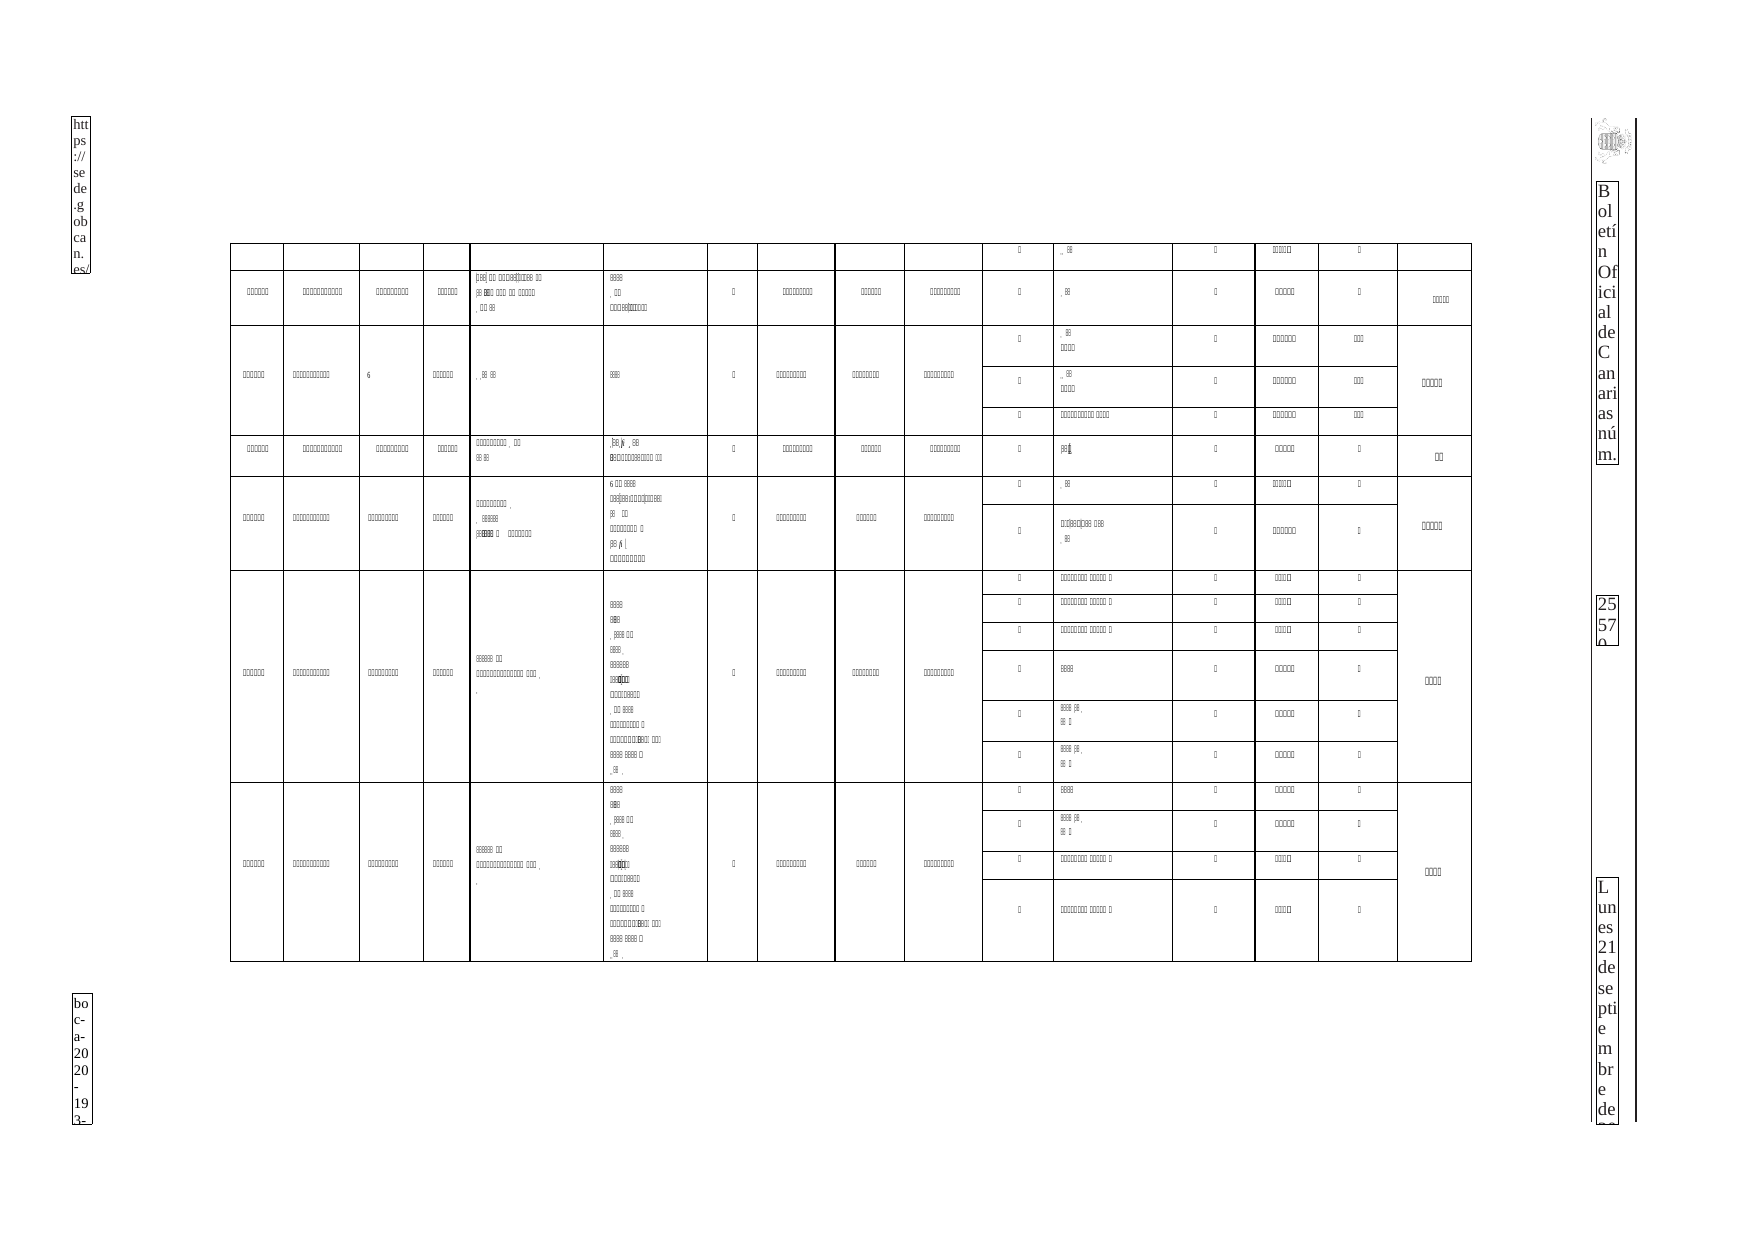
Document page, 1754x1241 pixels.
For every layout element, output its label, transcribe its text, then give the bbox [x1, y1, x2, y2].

table_cell  [424, 783, 469, 961]
table_cell  [836, 783, 904, 961]
table_header [708, 244, 757, 270]
table_cell                      [604, 571, 707, 782]
table_cell  [1173, 651, 1254, 699]
table_cell  [983, 701, 1053, 741]
table_header [758, 244, 834, 270]
table_cell   [1054, 408, 1172, 435]
table_cell    [1054, 852, 1172, 879]
table_cell  [1256, 783, 1318, 810]
table_cell  [983, 408, 1053, 435]
table_cell  [424, 436, 469, 476]
table_cell  [1398, 326, 1471, 435]
table_cell  [284, 326, 359, 435]
table_cell  [1319, 880, 1397, 961]
table_cell       [471, 783, 603, 961]
table_cell  [708, 271, 757, 325]
table_cell  [284, 271, 359, 325]
table_cell     [1054, 811, 1172, 851]
table_cell           [604, 477, 707, 570]
table_cell  [231, 436, 283, 476]
table_cell  [1173, 623, 1254, 650]
table_cell  [1173, 367, 1254, 407]
table_cell  [1256, 595, 1318, 622]
table_cell  [1319, 595, 1397, 622]
table_cell  [1173, 811, 1254, 851]
table_cell  [758, 271, 834, 325]
table_cell  [1173, 271, 1254, 325]
table_cell  [1173, 595, 1254, 622]
table_cell  [983, 742, 1053, 782]
table_cell  [1256, 701, 1318, 741]
table_cell  [983, 595, 1053, 622]
table_cell  [1256, 571, 1318, 594]
table_cell  [1319, 783, 1397, 810]
picture [1595, 118, 1632, 164]
table_cell  [1173, 477, 1254, 504]
table_cell  [1256, 852, 1318, 879]
table_cell    [1054, 326, 1172, 366]
table_cell  [231, 477, 283, 570]
table_cell  [1054, 651, 1172, 699]
table_cell  [1319, 852, 1397, 879]
table_cell   [1054, 477, 1172, 504]
table_cell  [1256, 742, 1318, 782]
table_cell    [1054, 571, 1172, 594]
table_cell  [360, 271, 423, 325]
table_cell  [1319, 326, 1397, 366]
table_cell  [1256, 880, 1318, 961]
table_cell  [1173, 408, 1254, 435]
table_cell  [284, 477, 359, 570]
table_cell            [471, 271, 603, 325]
table_cell  [284, 571, 359, 782]
table_cell  [836, 436, 904, 476]
table_cell    [1054, 367, 1172, 407]
table_cell  [360, 477, 423, 570]
table_cell    [1054, 880, 1172, 961]
table_cell  [1054, 783, 1172, 810]
table_cell  [1319, 436, 1397, 476]
table_cell  [1173, 701, 1254, 741]
table_header [284, 244, 359, 270]
table_cell  [231, 571, 283, 782]
table_cell                      [604, 783, 707, 961]
table_cell  [983, 783, 1053, 810]
table_cell  [1319, 367, 1397, 407]
table_cell  [360, 326, 423, 435]
table_cell  [758, 571, 834, 782]
table_header [604, 244, 707, 270]
table_cell  [758, 783, 834, 961]
table_cell  [284, 436, 359, 476]
table_cell  [708, 326, 757, 435]
table_cell     [1054, 742, 1172, 782]
table_cell  [836, 477, 904, 570]
table_cell  [424, 271, 469, 325]
table_cell  [1256, 651, 1318, 699]
table_cell  [1173, 505, 1254, 570]
table_cell  [983, 852, 1053, 879]
table_cell  [1319, 505, 1397, 570]
table_cell    [604, 436, 707, 476]
table_cell  [1054, 436, 1172, 476]
table_cell      [604, 271, 707, 325]
table_cell  [360, 783, 423, 961]
table_cell  [1398, 271, 1471, 325]
table_cell  [1319, 701, 1397, 741]
table_cell  [983, 367, 1053, 407]
table_cell  [708, 477, 757, 570]
table_cell       [471, 477, 603, 570]
text 25570 [1598, 596, 1618, 645]
table_cell  [758, 477, 834, 570]
table_cell  [1256, 477, 1318, 504]
table_cell  [983, 880, 1053, 961]
table_cell  [1173, 326, 1254, 366]
table_cell  [905, 271, 982, 325]
table_cell  [1173, 783, 1254, 810]
table_cell  [708, 436, 757, 476]
table_cell  [905, 436, 982, 476]
table_cell  [424, 326, 469, 435]
table_cell  [708, 783, 757, 961]
table_cell  [1173, 852, 1254, 879]
table_cell  [983, 505, 1053, 570]
table_header [836, 244, 904, 270]
table_cell  [1398, 571, 1471, 782]
table_cell  [905, 571, 982, 782]
table_cell  [1256, 326, 1318, 366]
table_cell       [471, 571, 603, 782]
table_cell  [1319, 408, 1397, 435]
table_cell  [758, 326, 834, 435]
table_cell      [471, 436, 603, 476]
table_cell  [424, 477, 469, 570]
text Lunes 21 de septiembre de 2020 [1598, 878, 1618, 1124]
table_cell  [758, 436, 834, 476]
table_header [1398, 244, 1471, 270]
table_cell  [1173, 742, 1254, 782]
table_cell  [983, 326, 1053, 366]
table_cell  [983, 436, 1053, 476]
table_cell  [1173, 880, 1254, 961]
table_header   [1054, 244, 1172, 270]
table_cell  [231, 271, 283, 325]
table_cell  [1256, 811, 1318, 851]
table_cell     [1054, 701, 1172, 741]
table_cell  [1398, 477, 1471, 570]
table_cell  [1319, 623, 1397, 650]
table_cell  [983, 571, 1053, 594]
table_cell  [983, 651, 1053, 699]
table_cell  [1319, 742, 1397, 782]
table_header  [983, 244, 1053, 270]
table_cell     [1054, 505, 1172, 570]
table_cell    [1054, 623, 1172, 650]
table_cell    [471, 326, 603, 435]
table_cell  [983, 271, 1053, 325]
table_cell  [983, 623, 1053, 650]
text Boletín Oficial de Canarias núm. 193 [1598, 182, 1618, 464]
table_cell  [1256, 408, 1318, 435]
table_cell  [905, 326, 982, 435]
table_header  [1256, 244, 1318, 270]
table_cell  [836, 271, 904, 325]
table_cell  [836, 571, 904, 782]
table_cell  [1319, 571, 1397, 594]
table_header  [1173, 244, 1254, 270]
table_cell  [360, 571, 423, 782]
table_cell  [983, 811, 1053, 851]
table_cell   [1054, 271, 1172, 325]
table_header [471, 244, 603, 270]
table_cell  [1319, 651, 1397, 699]
table_cell  [1256, 623, 1318, 650]
text https://sede.gobcan.es/boc [73, 117, 89, 273]
table_cell  [231, 326, 283, 435]
table_header  [1319, 244, 1397, 270]
table_cell  [604, 326, 707, 435]
table_cell  [836, 326, 904, 435]
table_cell  [424, 571, 469, 782]
table_cell  [284, 783, 359, 961]
table_cell  [1173, 571, 1254, 594]
table_cell  [905, 783, 982, 961]
table_cell  [1256, 436, 1318, 476]
table_cell    [1054, 595, 1172, 622]
table_cell  [1319, 811, 1397, 851]
table_header [424, 244, 469, 270]
table_cell  [1319, 271, 1397, 325]
table_cell  [231, 783, 283, 961]
table_cell  [1398, 783, 1471, 961]
table_cell  [1319, 477, 1397, 504]
table_header [905, 244, 982, 270]
table_header [360, 244, 423, 270]
table_cell  [1173, 436, 1254, 476]
table_cell  [708, 571, 757, 782]
table_header [231, 244, 283, 270]
table_cell  [905, 477, 982, 570]
text boc-a-2020-193-3317 [74, 994, 92, 1124]
table_cell  [360, 436, 423, 476]
table_cell  [1256, 505, 1318, 570]
table_cell  [983, 477, 1053, 504]
table_cell  [1256, 271, 1318, 325]
table_cell  [1256, 367, 1318, 407]
table_cell  [1398, 436, 1471, 476]
